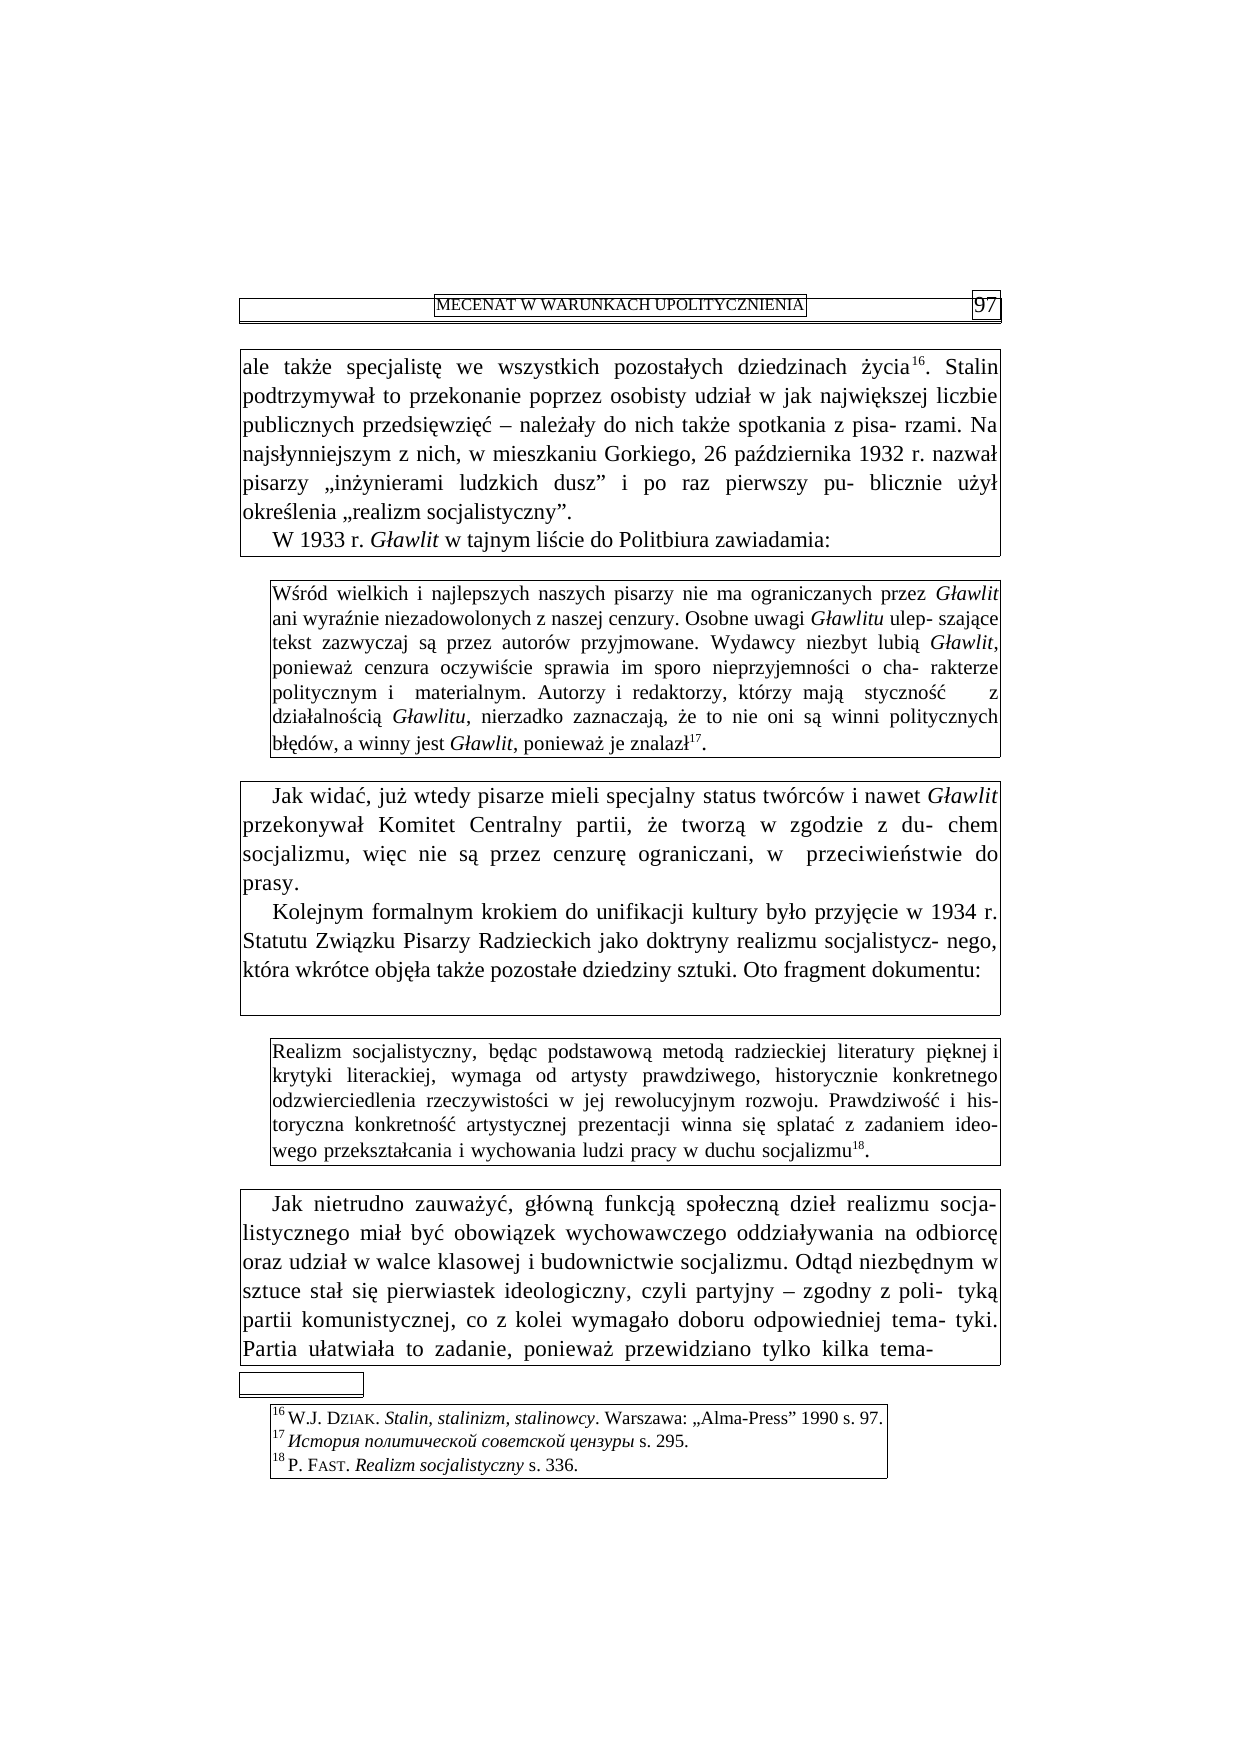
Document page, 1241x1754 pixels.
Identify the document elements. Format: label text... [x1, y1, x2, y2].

text 97 [974, 299, 1000, 317]
text 17 История политической советской цензуры s. 295. [272, 1429, 887, 1452]
text ale także specjalistę we wszystkich pozostałych dziedzinach życia16. Stalin podtrzymywał to przekonanie poprzez osobisty udział w jak największej liczbie publicznych przedsięwzięć – należały do nich także spotkania z pisa- rzami. Na najsłynniejszym z nich, w mieszkaniu Gorkiego, 26 października 1932 r. nazwał pisarzy „inżynierami ludzkich dusz” i po raz pierwszy pu- blicznie użył określenia „realizm socjalistyczny”. [242, 353, 998, 524]
text W 1933 r. Gławlit w tajnym liście do Politbiura zawiadamia: [272, 527, 1000, 552]
text 18 P. FAST. Realizm socjalistyczny s. 336. [272, 1452, 887, 1476]
text Jak nietrudno zauważyć, główną funkcją społeczną dzieł realizmu socja- listycznego miał być obowiązek wychowawczego oddziaływania na odbiorcę oraz udział w walce klasowej i budownictwie socjalizmu. Odtąd niezbędnym w sztuce stał się pierwiastek ideologiczny, czyli partyjny – zgodny z poli- tyką partii komunistycznej, co z kolei wymagało doboru odpowiedniej tema- tyki. Partia ułatwiała to zadanie, ponieważ przewidziano tylko kilka tema- [242, 1190, 998, 1362]
text 16 W.J. DZIAK. Stalin, stalinizm, stalinowcy. Warszawa: „Alma-Press” 1990 s. 97. [272, 1406, 887, 1429]
text [974, 291, 1000, 298]
text MECENAT W WARUNKACH UPOLITYCZNIENIA [436, 299, 806, 314]
text Jak widać, już wtedy pisarze mieli specjalny status twórców i nawet Gławlit przekonywał Komitet Centralny partii, że tworzą w zgodzie z du- chem socjalizmu, więc nie są przez cenzurę ograniczani, w przeciwieństwie do prasy. [242, 782, 998, 895]
text Wśród wielkich i najlepszych naszych pisarzy nie ma ograniczanych przez Gławlit ani wyraźnie niezadowolonych z naszej cenzury. Osobne uwagi Gławlitu ulep- szające tekst zazwyczaj są przez autorów przyjmowane. Wydawcy niezbyt lubią Gławlit, ponieważ cenzura oczywiście sprawia im sporo nieprzyjemności o cha- rakterze politycznym i materialnym. Autorzy i redaktorzy, którzy mają styczność z działalnością Gławlitu, nierzadko zaznaczają, że to nie oni są winni politycznych błędów, a winny jest Gławlit, ponieważ je znalazł17. [272, 581, 998, 755]
text Kolejnym formalnym krokiem do unifikacji kultury było przyjęcie w 1934 r. Statutu Związku Pisarzy Radzieckich jako doktryny realizmu socjalistycz- nego, która wkrótce objęła także pozostałe dziedziny sztuki. Oto fragment dokumentu: [242, 898, 998, 982]
text Realizm socjalistyczny, będąc podstawową metodą radzieckiej literatury pięknej i krytyki literackiej, wymaga od artysty prawdziwego, historycznie konkretnego odzwierciedlenia rzeczywistości w jej rewolucyjnym rozwoju. Prawdziwość i his- toryczna konkretność artystycznej prezentacji winna się splatać z zadaniem ideo- wego przekształcania i wychowania ludzi pracy w duchu socjalizmu18. [272, 1039, 998, 1162]
